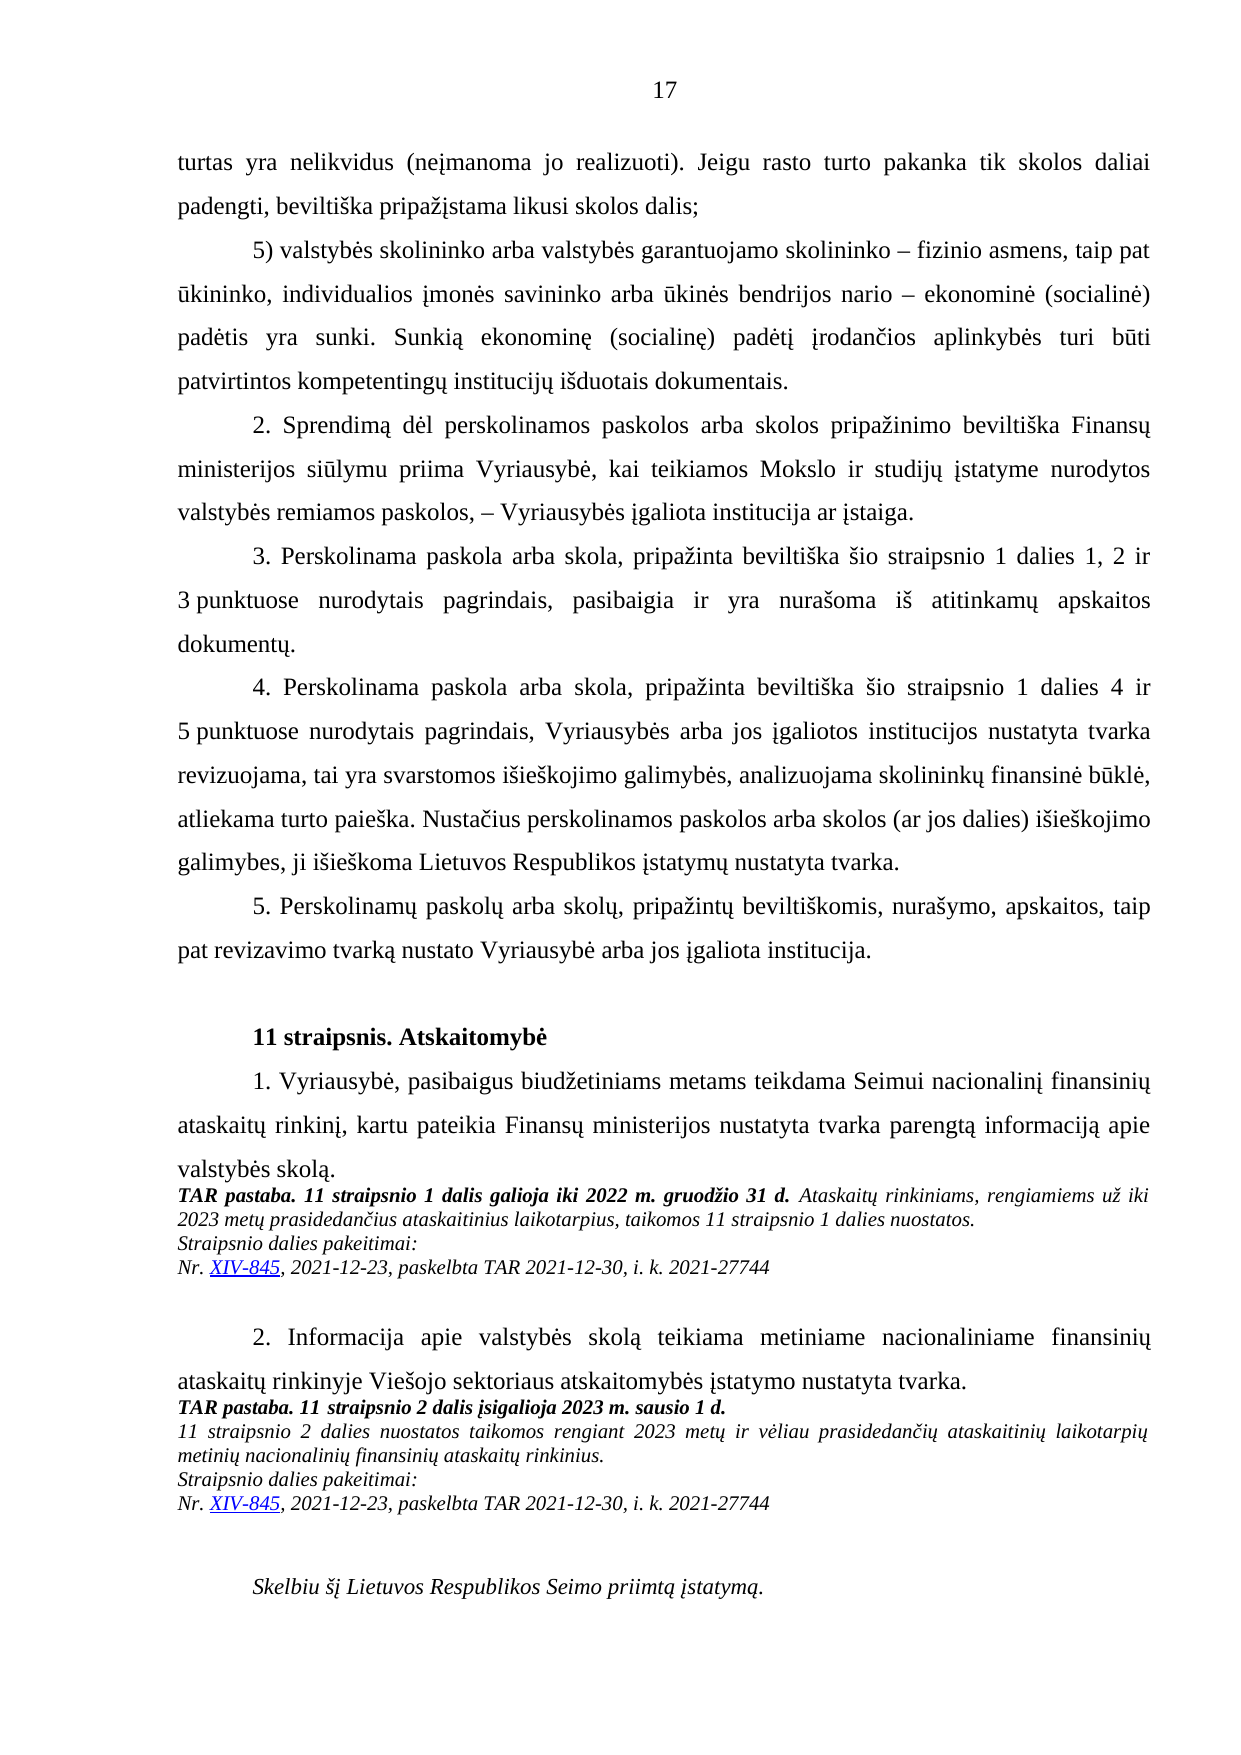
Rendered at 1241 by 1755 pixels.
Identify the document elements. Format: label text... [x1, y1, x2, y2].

text Straipsnio dalies pakeitimai: [177, 1467, 1152, 1491]
text Nr. XIV-845, 2021-12-23, paskelbta TAR 2021-12-30, i. k. 2021-27744 [177, 1491, 1152, 1515]
text Straipsnio dalies pakeitimai: [177, 1231, 1152, 1255]
text 4. Perskolinama paskola arba skola, pripažinta beviltiška šio straipsnio 1 dalies 4 ir 5 punktuose nurodytais pagrindais, Vyriausybės arba jos įgaliotos institucijos nustatyta tvarka revizuojama, tai yra svarstomos išieškojimo galimybės, analizuojama skolininkų finansinė būklė, atliekama turto paieška. Nustačius perskolinamos paskolos arba skolos (ar jos dalies) išieškojimo galimybes, ji išieškoma Lietuvos Respublikos įstatymų nustatyta tvarka. [177, 657, 1152, 876]
text 11 straipsnis. Atskaitomybė [177, 1007, 1152, 1051]
text 2. Sprendimą dėl perskolinamos paskolos arba skolos pripažinimo beviltiška Finansų ministerijos siūlymu priima Vyriausybė, kai teikiamos Mokslo ir studijų įstatyme nurodytos valstybės remiamos paskolos, – Vyriausybės įgaliota institucija ar įstaiga. [177, 395, 1152, 526]
text 5. Perskolinamų paskolų arba skolų, pripažintų beviltiškomis, nurašymo, apskaitos, taip pat revizavimo tvarką nustato Vyriausybė arba jos įgaliota institucija. [177, 876, 1152, 964]
text 5) valstybės skolininko arba valstybės garantuojamo skolininko – fizinio asmens, taip pat ūkininko, individualios įmonės savininko arba ūkinės bendrijos nario – ekonominė (socialinė) padėtis yra sunki. Sunkią ekonominę (socialinę) padėtį įrodančios aplinkybės turi būti patvirtintos kompetentingų institucijų išduotais dokumentais. [177, 220, 1152, 395]
text TAR pastaba. 11 straipsnio 1 dalis galioja iki 2022 m. gruodžio 31 d. Ataskaitų rinkiniams, rengiamiems už iki 2023 metų prasidedančius ataskaitinius laikotarpius, taikomos 11 straipsnio 1 dalies nuostatos. [177, 1182, 1152, 1231]
text Skelbiu šį Lietuvos Respublikos Seimo priimtą įstatymą. [177, 1573, 1152, 1599]
text TAR pastaba. 11 straipsnio 2 dalis įsigalioja 2023 m. sausio 1 d. [177, 1395, 1152, 1419]
text turtas yra nelikvidus (neįmanoma jo realizuoti). Jeigu rasto turto pakanka tik skolos daliai padengti, beviltiška pripažįstama likusi skolos dalis; [177, 132, 1152, 220]
text Nr. XIV-845, 2021-12-23, paskelbta TAR 2021-12-30, i. k. 2021-27744 [177, 1255, 1152, 1279]
text 3. Perskolinama paskola arba skola, pripažinta beviltiška šio straipsnio 1 dalies 1, 2 ir 3 punktuose nurodytais pagrindais, pasibaigia ir yra nurašoma iš atitinkamų apskaitos dokumentų. [177, 526, 1152, 657]
text 2. Informacija apie valstybės skolą teikiama metiniame nacionaliniame finansinių ataskaitų rinkinyje Viešojo sektoriaus atskaitomybės įstatymo nustatyta tvarka. [177, 1307, 1152, 1395]
text 1. Vyriausybė, pasibaigus biudžetiniams metams teikdama Seimui nacionalinį finansinių ataskaitų rinkinį, kartu pateikia Finansų ministerijos nustatyta tvarka parengtą informaciją apie valstybės skolą. [177, 1051, 1152, 1182]
text 11 straipsnio 2 dalies nuostatos taikomos rengiant 2023 metų ir vėliau prasidedančių ataskaitinių laikotarpių metinių nacionalinių finansinių ataskaitų rinkinius. [177, 1419, 1152, 1467]
